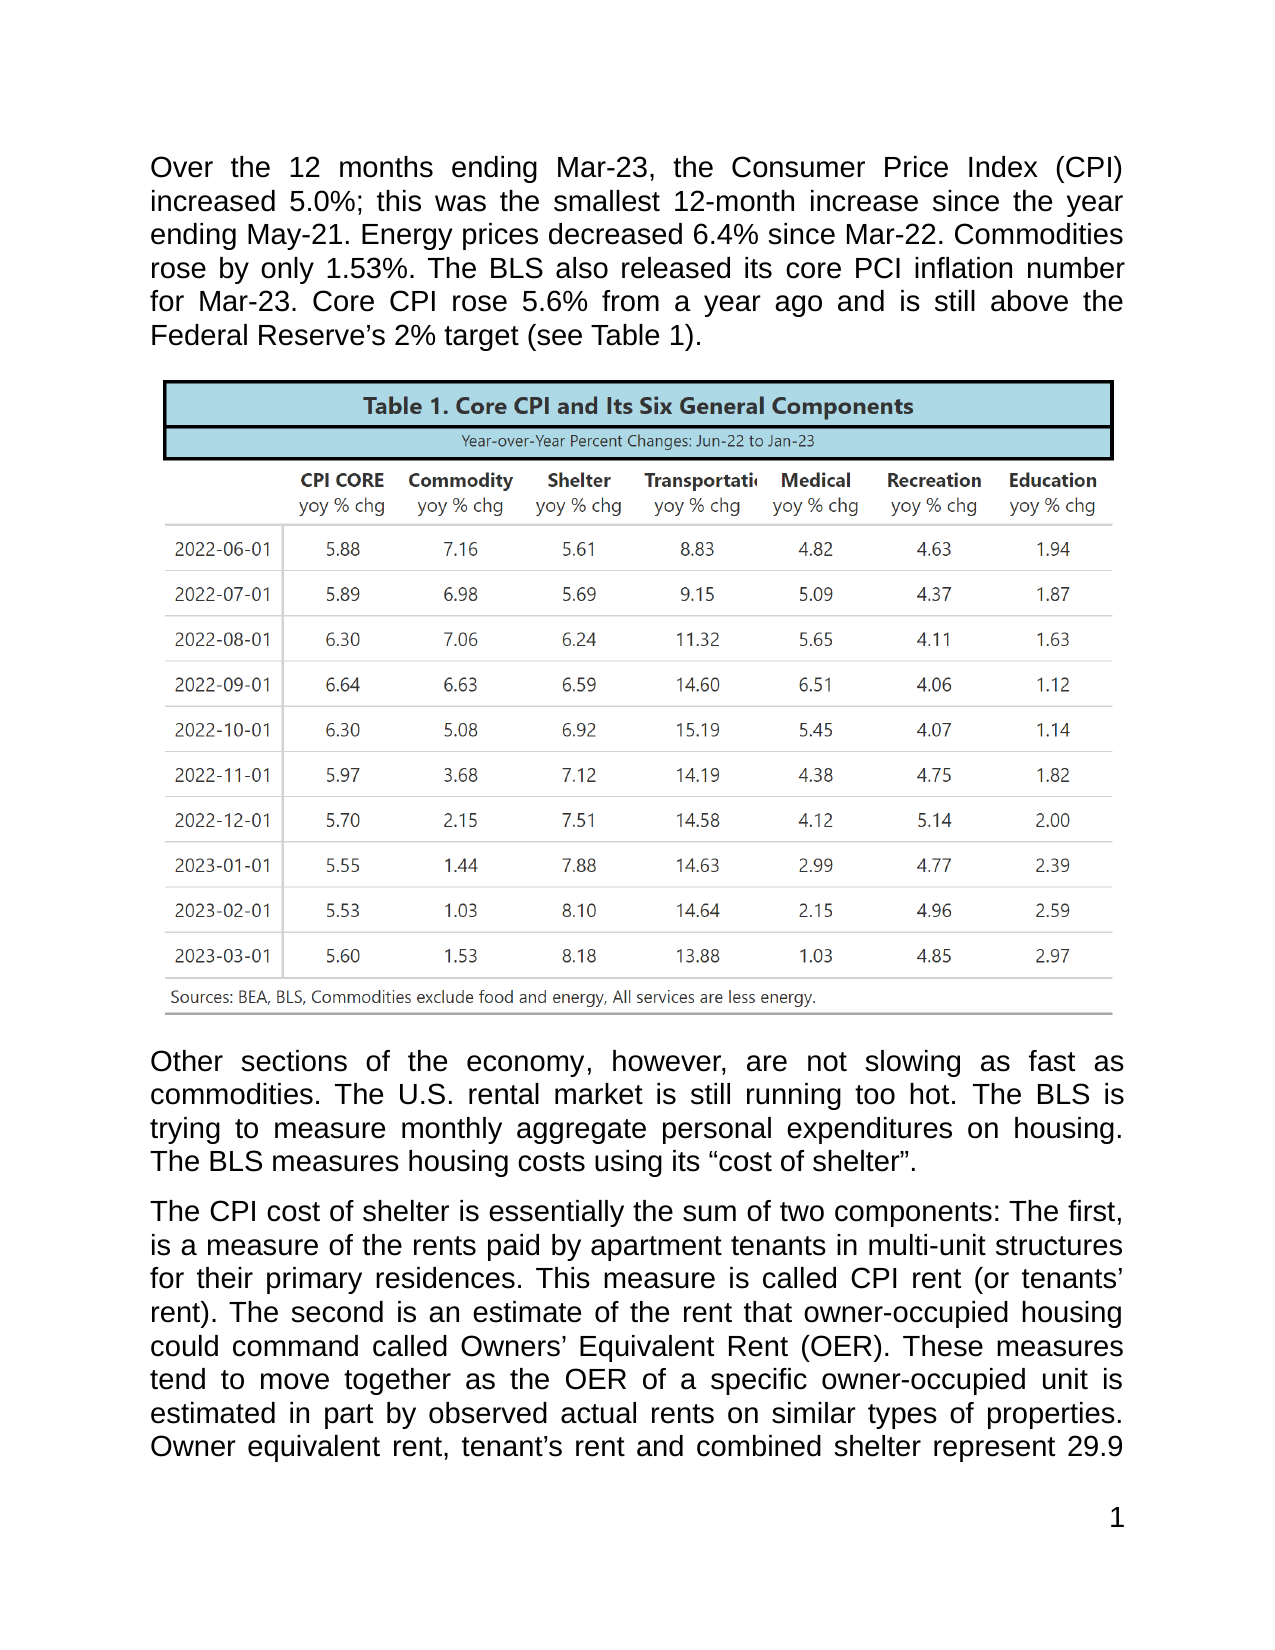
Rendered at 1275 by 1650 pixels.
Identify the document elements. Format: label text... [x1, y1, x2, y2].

text The CPI cost of shelter is essentially the sum of two components: The first, is a measure of the rents paid by apartment tenants in multi-unit structures for their primary residences. This measure is called CPI rent (or tenants’ rent). The second is an estimate of the rent that owner-occupied housing could command called Owners’ Equivalent Rent (OER). These measures tend to move together as the OER of a specific owner-occupied unit is estimated in part by observed actual rents on similar types of properties. Owner equivalent​​ rent, tenant’s rent and combined shelter represent 29.9 [150, 1194, 1125, 1463]
text Over the 12 months ending Mar-23, the Consumer Price Index (CPI) increased 5.0%; this was the smallest 12-month increase since the year ending May-21. Energy prices decreased 6.4% since Mar-22. Commodities rose by only 1.53%. The BLS also released its​​ core PCI inflation​​ number for Mar-23. Core CPI rose 5.6% from a year ago and is still above the Federal Reserve’s 2% target (see Table 1).​​ [150, 150, 1125, 351]
text Other sections of the economy​, however, are​​ not slowing as fast as commodities. The U.S. rental market is still running too hot.​​ The BLS is trying to measure monthly aggregate personal expenditures on housing. The BLS measures housing costs using its “cost of shelter”. [150, 1044, 1125, 1178]
